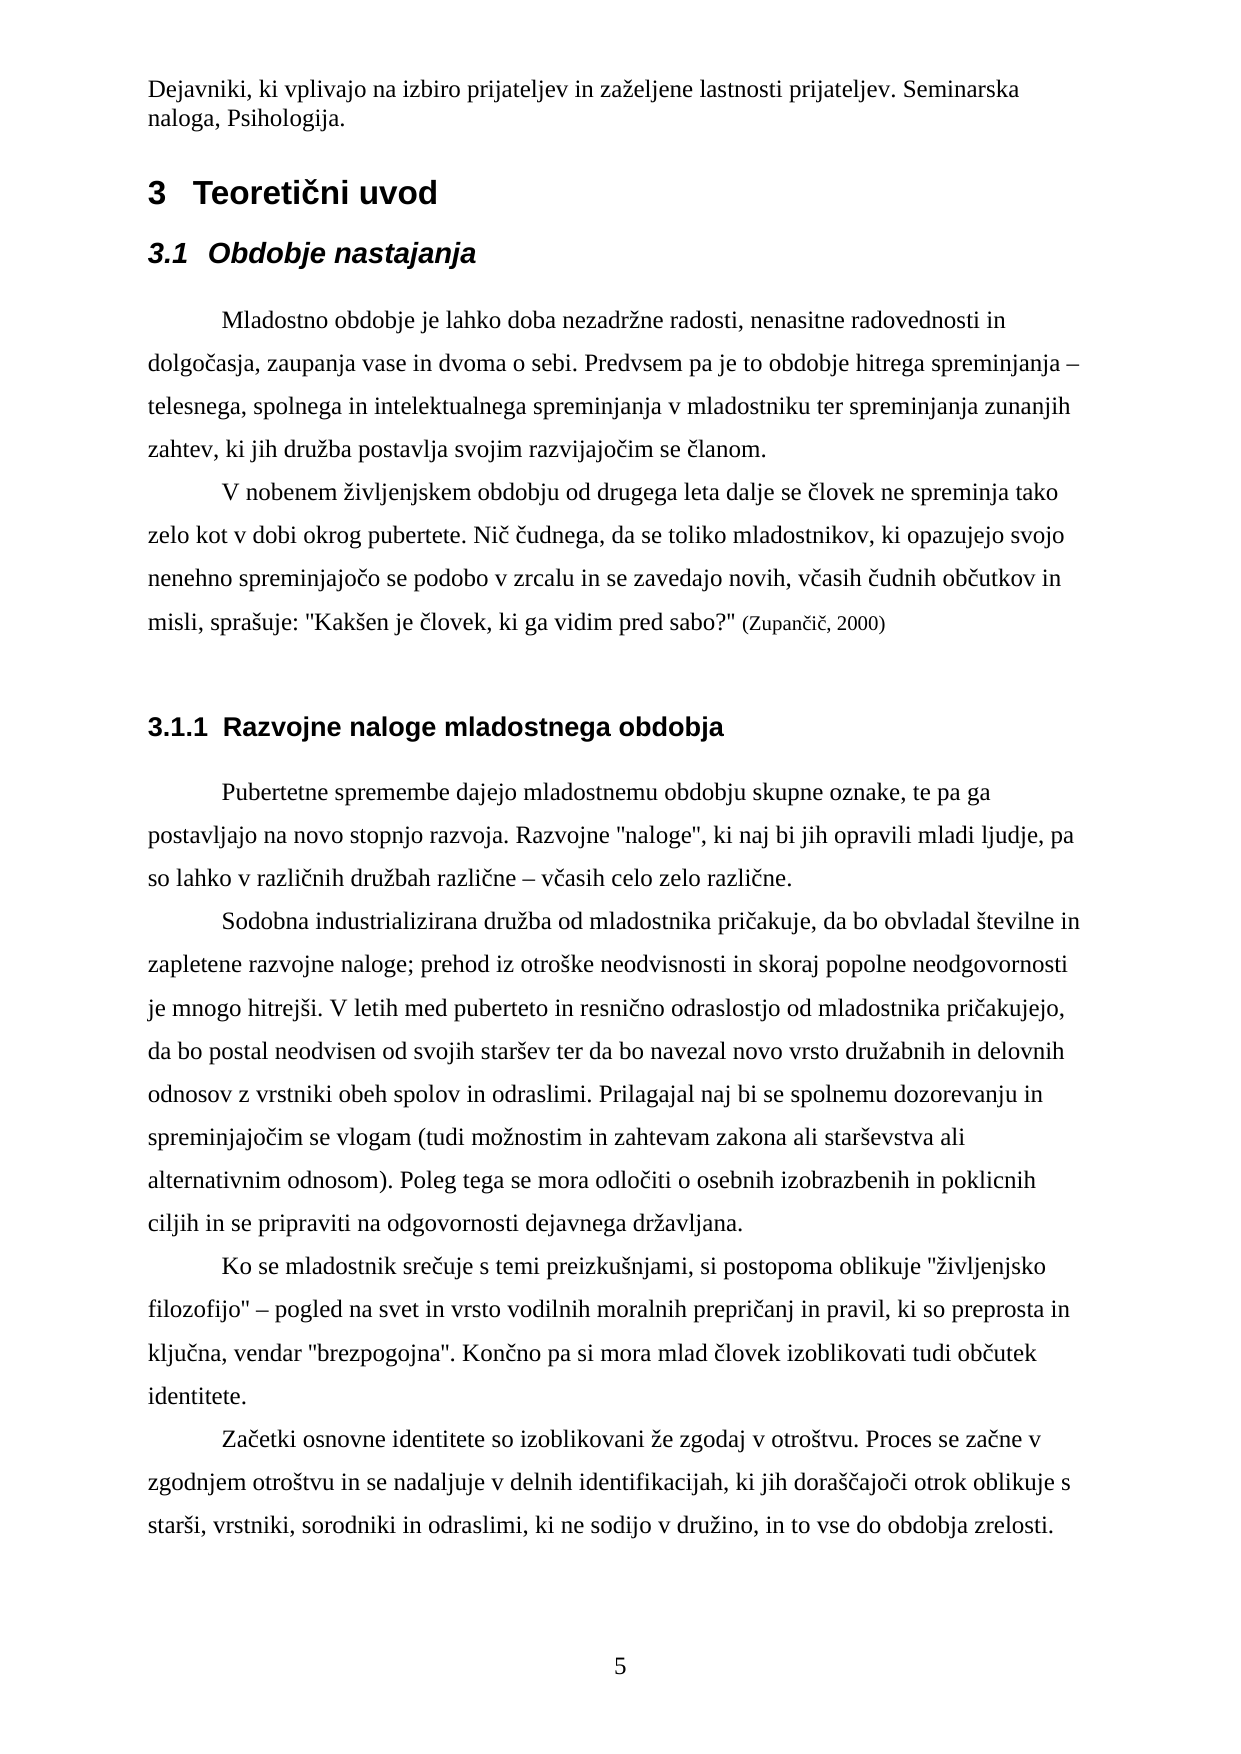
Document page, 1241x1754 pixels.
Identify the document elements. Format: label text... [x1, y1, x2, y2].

text Začetki osnovne identitete so izoblikovani že zgodaj v otroštvu. Proces se začne v zgodnjem otroštvu in se nadaljuje v delnih identifikacijah, ki jih doraščajoči otrok oblikuje s starši, vrstniki, sorodniki in odraslimi, ki ne sodijo v družino, in to vse do obdobja zrelosti. [148, 1424, 1092, 1539]
text V nobenem življenjskem obdobju od drugega leta dalje se človek ne spreminja tako zelo kot v dobi okrog pubertete. Nič čudnega, da se toliko mladostnikov, ki opazujejo svojo nenehno spreminjajočo se podobo v zrcalu in se zavedajo novih, včasih čudnih občutkov in misli, sprašuje: ''Kakšen je človek, ki ga vidim pred sabo?'' (Zupančič, 2000) [148, 477, 1092, 635]
subtitle Teoretični uvod [148, 173, 1092, 211]
text Mladostno obdobje je lahko doba nezadržne radosti, nenasitne radovednosti in dolgočasja, zaupanja vase in dvoma o sebi. Predvsem pa je to obdobje hitrega spreminjanja – telesnega, spolnega in intelektualnega spreminjanja v mladostniku ter spreminjanja zunanjih zahtev, ki jih družba postavlja svojim razvijajočim se članom. [148, 305, 1092, 463]
subtitle Razvojne naloge mladostnega obdobja [148, 711, 1092, 742]
text Ko se mladostnik srečuje s temi preizkušnjami, si postopoma oblikuje ''življenjsko filozofijo'' – pogled na svet in vrsto vodilnih moralnih prepričanj in pravil, ki so preprosta in ključna, vendar ''brezpogojna''. Končno pa si mora mlad človek izoblikovati tudi občutek identitete. [148, 1251, 1092, 1409]
text Pubertetne spremembe dajejo mladostnemu obdobju skupne oznake, te pa ga postavljajo na novo stopnjo razvoja. Razvojne ''naloge'', ki naj bi jih opravili mladi ljudje, pa so lahko v različnih družbah različne – včasih celo zelo različne. [148, 777, 1092, 892]
subtitle Obdobje nastajanja [148, 236, 1092, 270]
text Sodobna industrializirana družba od mladostnika pričakuje, da bo obvladal številne in zapletene razvojne naloge; prehod iz otroške neodvisnosti in skoraj popolne neodgovornosti je mnogo hitrejši. V letih med puberteto in resnično odraslostjo od mladostnika pričakujejo, da bo postal neodvisen od svojih staršev ter da bo navezal novo vrsto družabnih in delovnih odnosov z vrstniki obeh spolov in odraslimi. Prilagajal naj bi se spolnemu dozorevanju in spreminjajočim se vlogam (tudi možnostim in zahtevam zakona ali starševstva ali alternativnim odnosom). Poleg tega se mora odločiti o osebnih izobrazbenih in poklicnih ciljih in se pripraviti na odgovornosti dejavnega državljana. [148, 906, 1092, 1237]
